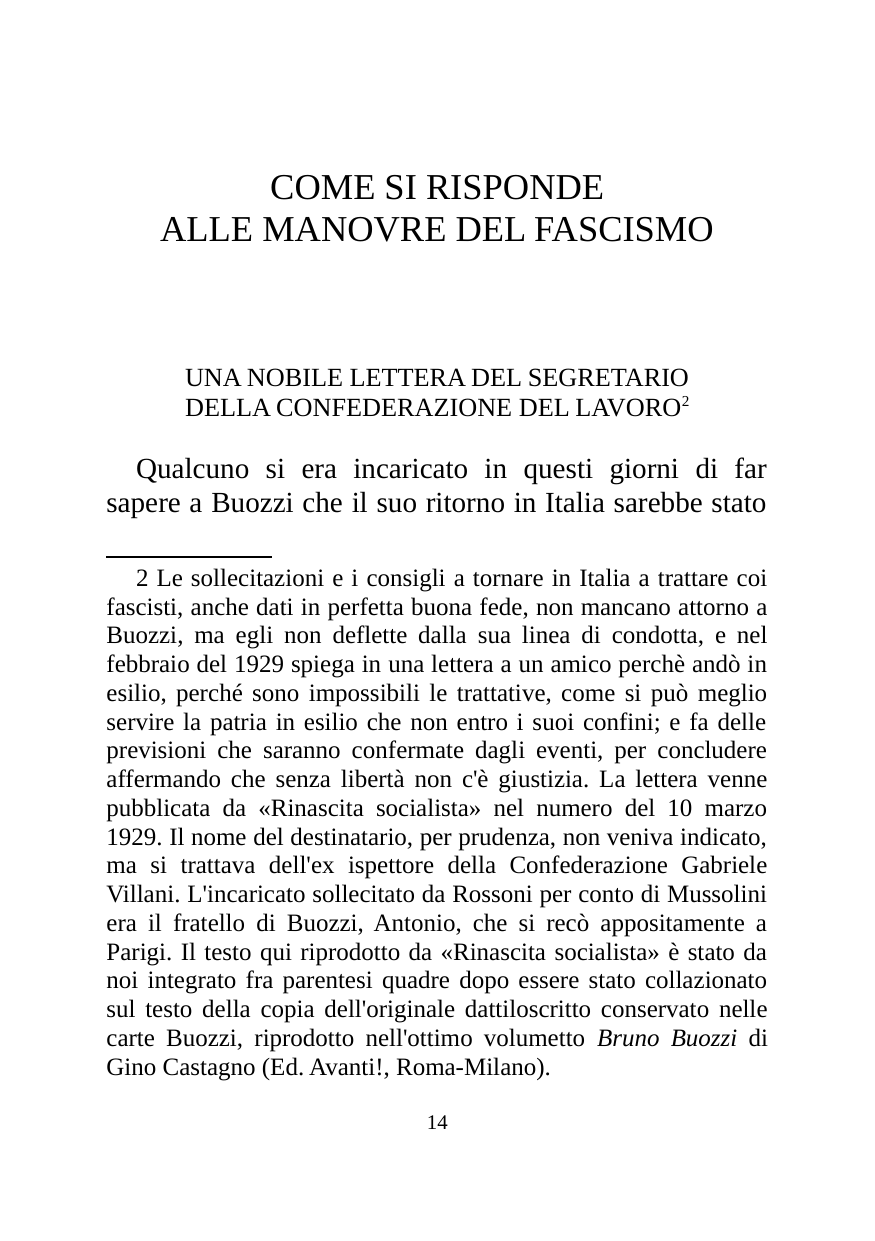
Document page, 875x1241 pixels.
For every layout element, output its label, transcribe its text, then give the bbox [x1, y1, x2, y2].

subtitle COME SI RISPONDE ALLE MANOVRE DEL FASCISMO [106, 165, 768, 249]
text Le sollecitazioni e i consigli a tornare in Italia a trattare coi fascisti, anche dati in perfetta buona fede, non mancano attorno a Buozzi, ma egli non deflette dalla sua linea di condotta, e nel febbraio del 1929 spiega in una lettera a un amico perchè andò in esilio, perché sono impossibili le trattative, come si può meglio servire la patria in esilio che non entro i suoi confini; e fa delle previsioni che saranno confermate dagli eventi, per concludere affermando che senza libertà non c'è giustizia. La lettera venne pubblicata da «Rinascita socialista» nel numero del 10 marzo 1929. Il nome del destinatario, per prudenza, non veniva indicato, ma si trattava dell'ex ispettore della Confederazione Gabriele Villani. L'incaricato sollecitato da Rossoni per conto di Mussolini era il fratello di Buozzi, Antonio, che si recò appositamente a Parigi. Il testo qui riprodotto da «Rinascita socialista» è stato da noi integrato fra parentesi quadre dopo essere stato collazionato sul testo della copia dell'originale dattiloscritto conservato nelle carte Buozzi, riprodotto nell'ottimo volumetto Bruno Buozzi di Gino Castagno (Ed. Avanti!, Roma-Milano). [106, 563, 768, 1080]
text Qualcuno si era incaricato in questi giorni di far sapere a Buozzi che il suo ritorno in Italia sarebbe stato [106, 451, 768, 518]
subtitle UNA NOBILE LETTERA DEL SEGRETARIO DELLA CONFEDERAZIONE DEL LAVORO [106, 361, 768, 422]
